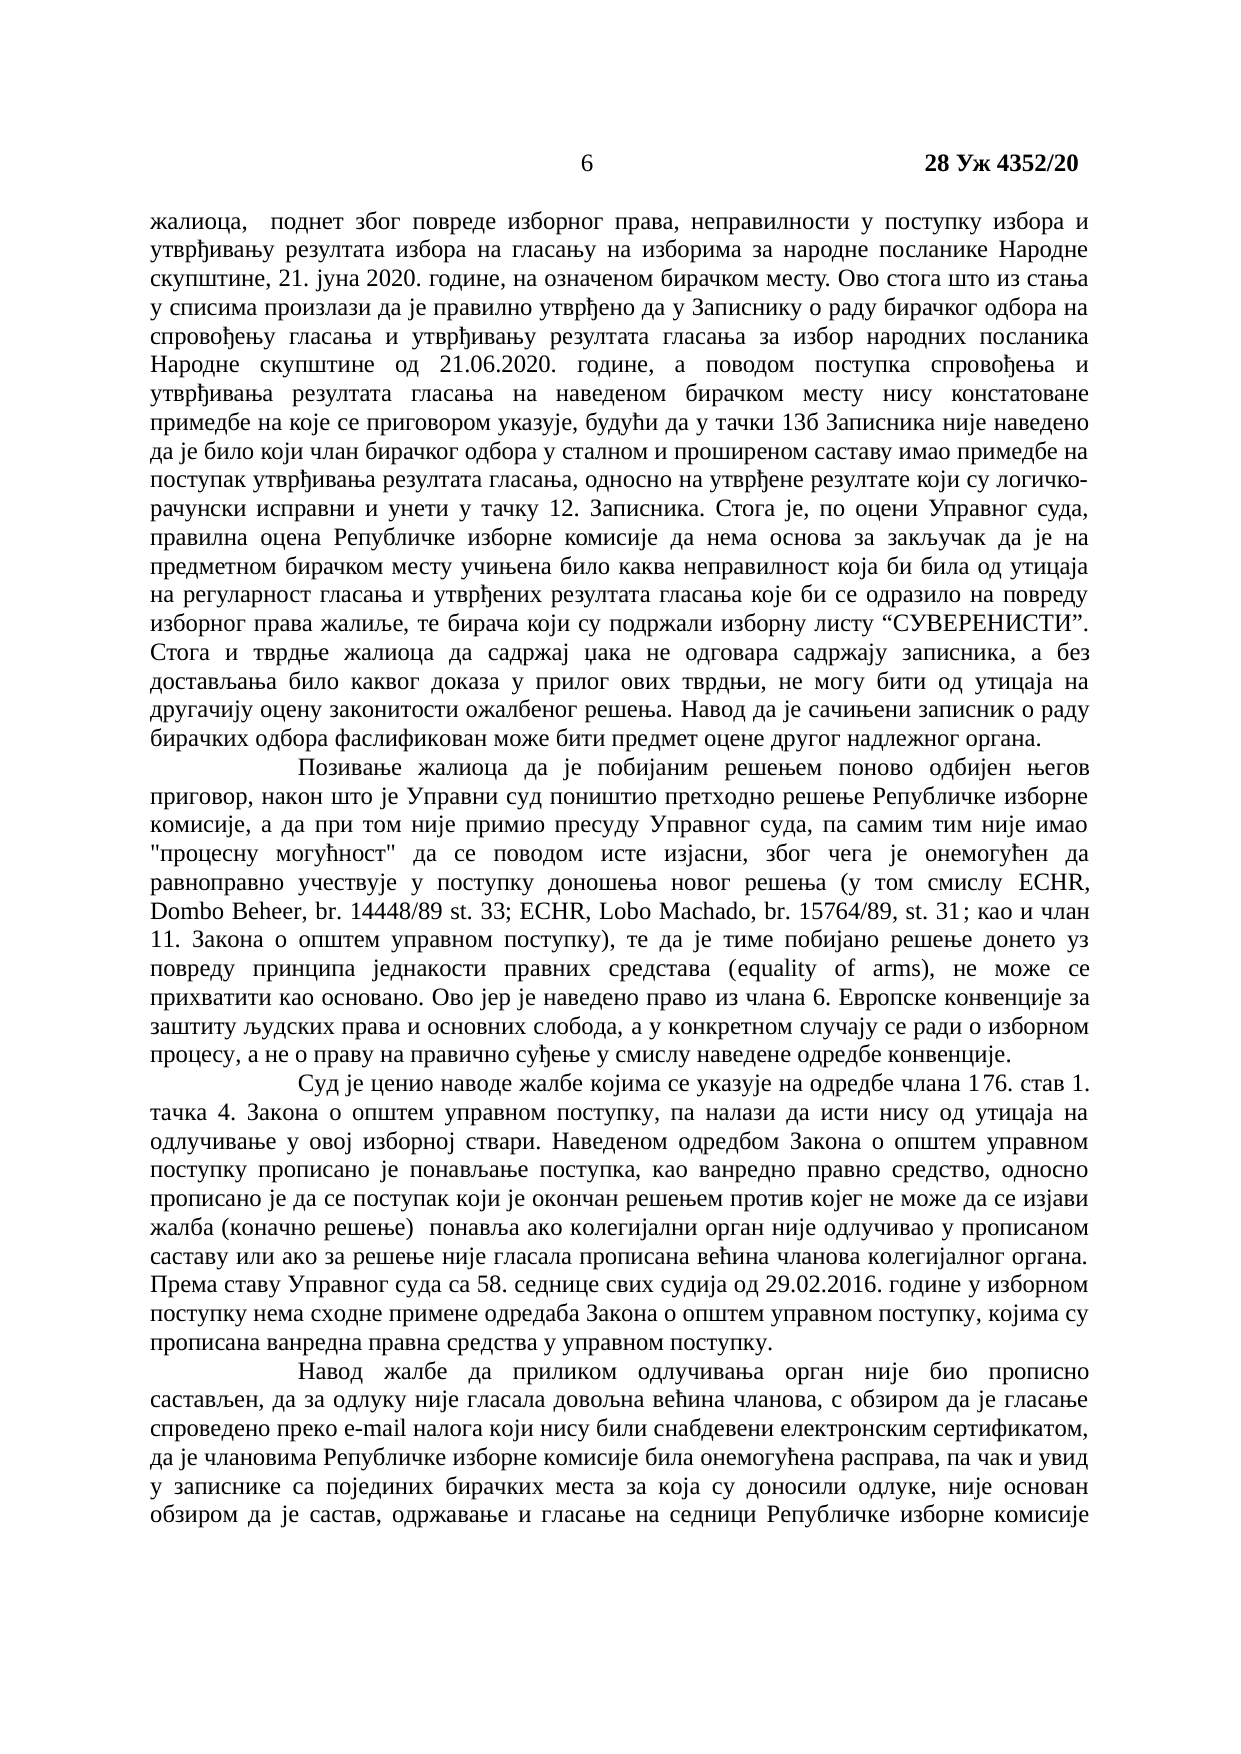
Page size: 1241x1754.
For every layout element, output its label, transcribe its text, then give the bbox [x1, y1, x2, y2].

text жалиоца, поднет због повреде изборног права, неправилности у поступку избора и утврђивању резултата избора на гласању на изборима за народне посланике Народне скупштине, 21. јуна 2020. године, на означеном бирачком месту. Ово стога што из стања у списима произлази да је правилно утврђено да у Записнику о раду бирачког одбора на спровођењу гласања и утврђивању резултата гласања за избор народних посланика Народне скупштине од 21.06.2020. године, а поводом поступка спровођења и утврђивања резултата гласања на наведеном бирачком месту нису констатоване примедбе на које се приговором указује, будући да у тачки 13б Записника није наведено да је било који члан бирачког одбора у сталном и проширеном саставу имао примедбе на поступак утврђивања резултата гласања, односно на утврђене резултате који су логичко-рачунски исправни и унети у тачку 12. Записника. Стога је, по оцени Управног суда, правилна оцена Републичке изборне комисије да нема основа за закључак да је на предметном бирачком месту учињена било каква неправилност која би била од утицаја на регуларност гласања и утврђених резултата гласања које би се одразило на повреду изборног права жалиље, те бирача који су подржали изборну листу “СУВЕРЕНИСТИ”. Стога и тврдње жалиоца да садржај џака не одговара садржају записника, а без достављања било каквог доказа у прилог ових тврдњи, не могу бити од утицаја на другачију оцену законитости ожалбеног решења. Навод да је сачињени записник о раду бирачких одбора фаслификован може бити предмет оцене другог надлежног органа. [150, 206, 1090, 752]
text Суд је ценио наводе жалбе којима се указује на одредбе члана 176. став 1. тачка 4. Закона о општем управном поступку, па налази да исти нису од утицаја на одлучивање у овој изборној ствари. Наведеном одредбом Закона о општем управном поступку прописано је понављање поступка, као ванредно правно средство, односно прописано је да се поступак који је окончан решењем против којег не може да се изјави жалба (коначно решење) понавља ако колегијални орган није одлучивао у прописаном саставу или ако за решење није гласала прописана већина чланова колегијалног органа. Према ставу Управног суда са 58. седнице свих судија од 29.02.2016. године у изборном поступку нема сходне примене одредаба Закона о општем управном поступку, којима су прописана ванредна правна средства у управном поступку. [150, 1068, 1090, 1356]
text Позивање жалиоца да је побијаним решењем поново одбијен његов приговор, након што је Управни суд поништио претходно решење Републичке изборне комисије, а да при том није примио пресуду Управног суда, па самим тим није имао "процесну могућност" да се поводом исте изјасни, због чега је онемогућен да равноправно учествује у поступку доношења новог решења (у том смислу ECHR, Dombo Beheer, br. 14448/89 st. 33; ECHR, Lobo Machado, br. 15764/89, st. 31; као и члан 11. Закона о општем управном поступку), те да је тиме побијано решење донето уз повреду принципа једнакости правних средстава (equality of arms), не може се прихватити као основано. Ово јер је наведено право из члана 6. Европске конвенције за заштиту људских права и основних слобода, а у конкретном случају се ради о изборном процесу, а не о праву на правично суђење у смислу наведене одредбе конвенције. [150, 752, 1090, 1068]
text Навод жалбе да приликом одлучивања орган није био прописно састављен, да за одлуку није гласала довољна већина чланова, с обзиром да је гласање спроведено преко e-mail налога који нису били снабдевени електронским сертификатом, да је члановима Републичке изборне комисије била онемогућена расправа, па чак и увид у записнике са појединих бирачких места за која су доносили одлуке, није основан обзиром да је састав, одржавање и гласање на седници Републичке изборне комисије [150, 1356, 1090, 1528]
